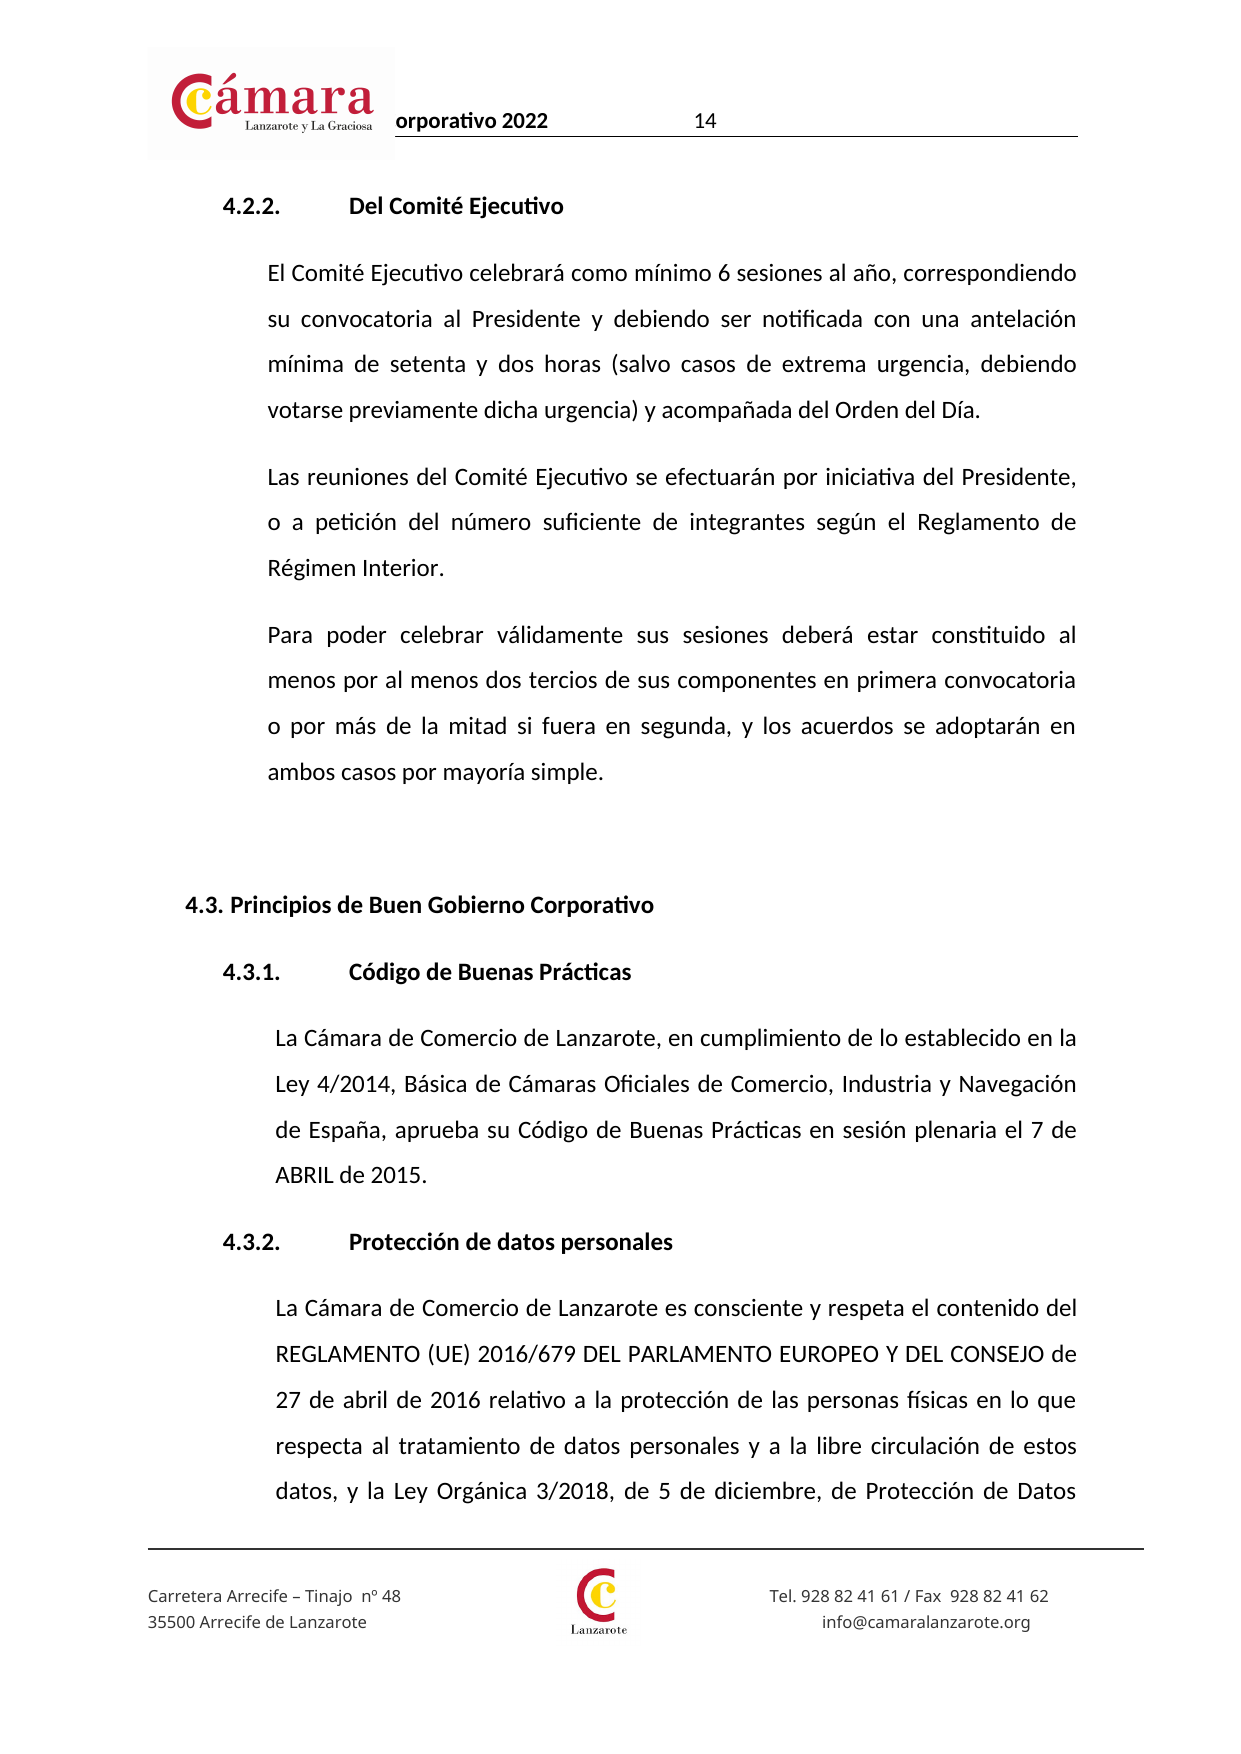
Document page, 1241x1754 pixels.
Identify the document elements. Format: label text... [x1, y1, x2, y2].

text La Cámara de Comercio de Lanzarote, en cumplimiento de lo establecido en la Ley 4/2014, Básica de Cámaras Oficiales de Comercio, Industria y Navegación de España, aprueba su Código de Buenas Prácticas en sesión plenaria el 7 de ABRIL de 2015. [275, 1022, 1078, 1190]
text Las reuniones del Comité Ejecutivo se efectuarán por iniciativa del Presidente, o a petición del número suficiente de integrantes según el Reglamento de Régimen Interior. [267, 461, 1078, 583]
list Protección de datos personales [223, 1226, 1078, 1257]
text Para poder celebrar válidamente sus sesiones deberá estar constituido al menos por al menos dos tercios de sus componentes en primera convocatoria o por más de la mitad si fuera en segunda, y los acuerdos se adoptarán en ambos casos por mayoría simple. [267, 619, 1078, 787]
list Código de Buenas Prácticas [223, 956, 1078, 986]
subtitle La Cámara de Comercio de Lanzarote es consciente y respeta el contenido del REGLAMENTO (UE) 2016/679 DEL PARLAMENTO EUROPEO Y DEL CONSEJO de 27 de abril de 2016 relativo a la protección de las personas físicas en lo que respecta al tratamiento de datos personales y a la libre circulación de estos datos, y la Ley Orgánica 3/2018, de 5 de diciembre, de Protección de Datos [275, 1293, 1078, 1506]
list Del Comité Ejecutivo [223, 191, 1078, 221]
text El Comité Ejecutivo celebrará como mínimo 6 sesiones al año, correspondiendo su convocatoria al Presidente y debiendo ser notificada con una antelación mínima de setenta y dos horas (salvo casos de extrema urgencia, debiendo votarse previamente dicha urgencia) y acompañada del Orden del Día. [267, 257, 1078, 425]
list Principios de Buen Gobierno Corporativo [185, 889, 1078, 920]
